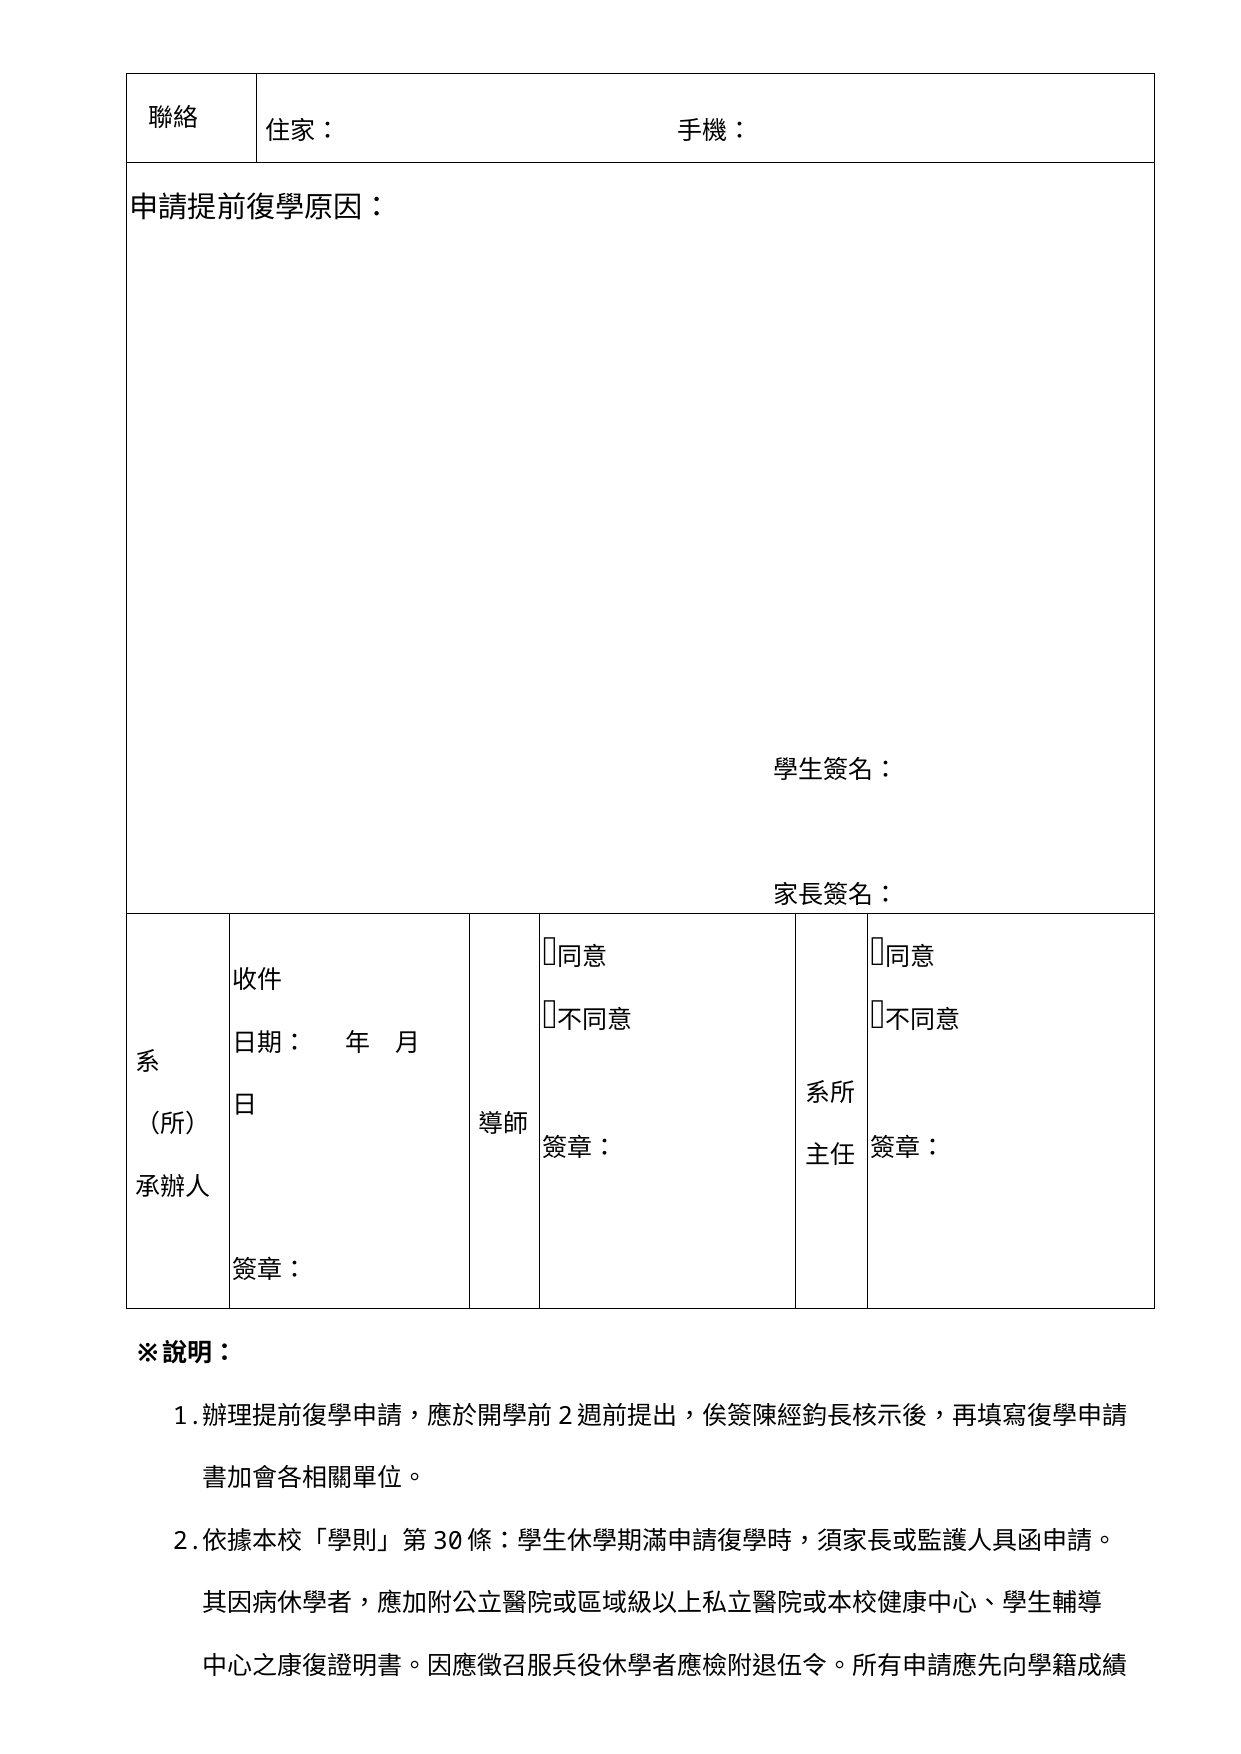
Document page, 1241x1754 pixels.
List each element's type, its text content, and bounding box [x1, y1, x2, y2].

text 1.辦理提前復學申請，應於開學前2週前提出，俟簽陳經鈞長核示後，再填寫復學申請 [68, 1372, 1181, 1434]
text ※說明： [43, 1309, 1181, 1372]
table_cell 收件 日期： 年 月 日 簽章： [230, 914, 469, 1308]
text 其因病休學者，應加附公立醫院或區域級以上私立醫院或本校健康中心、學生輔導 [68, 1559, 1181, 1622]
table_cell 住家： 手機： [257, 74, 1154, 162]
table_cell 聯絡 電話 [127, 74, 256, 162]
text 中心之康復證明書。因應徵召服兵役休學者應檢附退伍令。所有申請應先向學籍成績 [68, 1622, 1181, 1684]
table_cell 同意 不同意 簽章： [868, 914, 1154, 1308]
table_cell 系所 主任 [796, 914, 867, 1308]
text 2.依據本校「學則」第30條：學生休學期滿申請復學時，須家長或監護人具函申請。 [68, 1497, 1181, 1559]
table_cell 同意 不同意 簽章： [540, 914, 795, 1308]
table_cell 導師 [470, 914, 539, 1308]
table_cell 系（所） 承辦人 [127, 914, 229, 1308]
table_cell 申請提前復學原因： 學生簽名： 家長簽名： [127, 163, 1154, 913]
text 書加會各相關單位。 [68, 1434, 1181, 1497]
